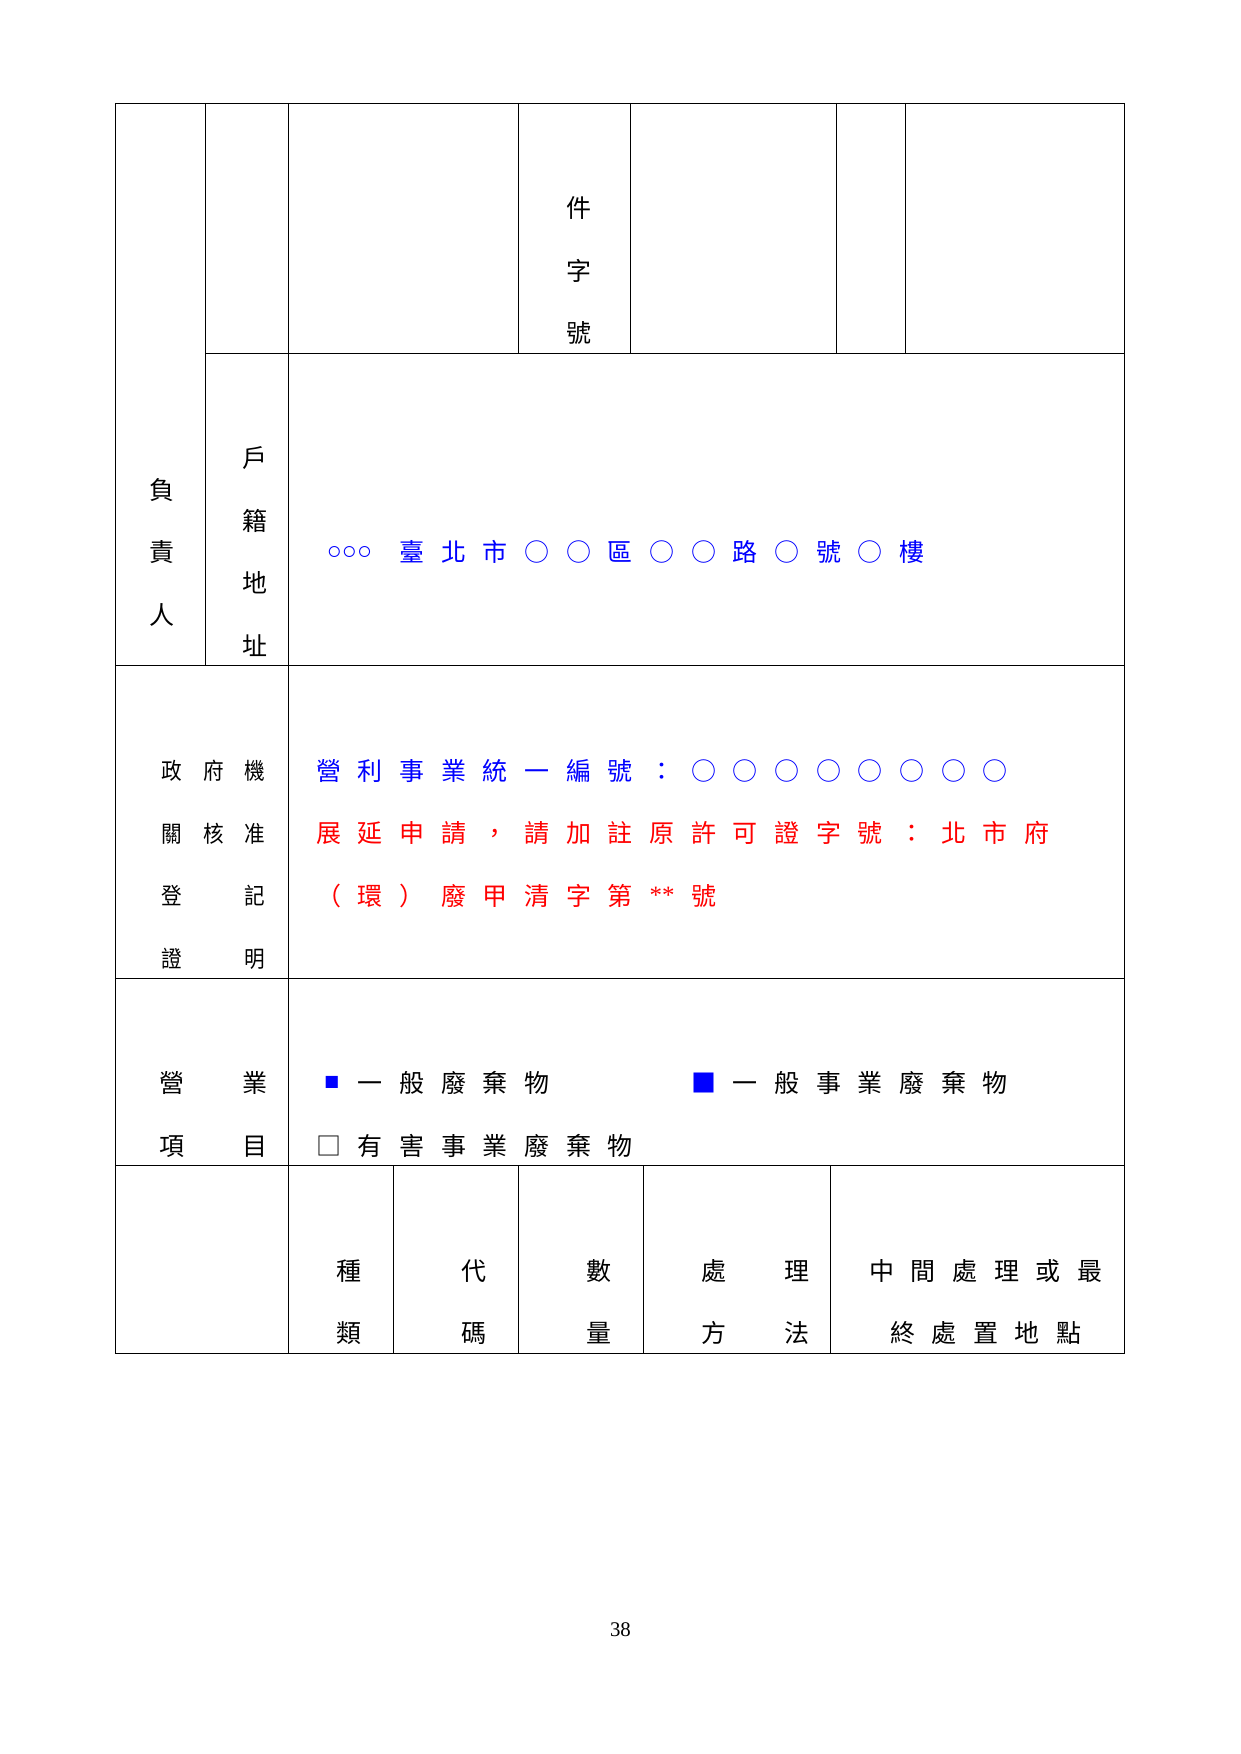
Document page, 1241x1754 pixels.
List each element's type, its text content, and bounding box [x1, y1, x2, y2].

table_cell 負責人 [116, 353, 205, 665]
table_cell 數 量 [519, 1166, 643, 1353]
table_cell 戶 籍地 址 [206, 354, 288, 665]
table_cell [289, 104, 518, 353]
table_cell [116, 1166, 288, 1353]
table_cell 營 業 項 目 [116, 979, 288, 1165]
table_cell 中間處理或最終處置地點 [831, 1166, 1124, 1353]
table_cell [906, 104, 1124, 353]
table_cell [631, 104, 836, 353]
table_cell 處 理 方 法 [644, 1166, 830, 1353]
table_cell 件字號 [519, 104, 630, 353]
table_cell [206, 104, 288, 353]
table_cell 政府機關核准 登 記 證 明 [116, 666, 288, 978]
table_cell [837, 104, 905, 353]
table_cell 代 碼 [394, 1166, 518, 1353]
table_cell [116, 104, 205, 353]
table_cell ○○○臺北市○○區○○路○號○樓 [289, 354, 1124, 665]
table_cell 營利事業統一編號：○○○○○○○○ 展延申請，請加註原許可證字號：北市府（環）廢甲清字第**號 [289, 666, 1124, 978]
table_cell 種 類 [289, 1166, 393, 1353]
table_cell ■一般廢棄物 ■一般事業廢棄物 □有害事業廢棄物 [289, 979, 1124, 1165]
